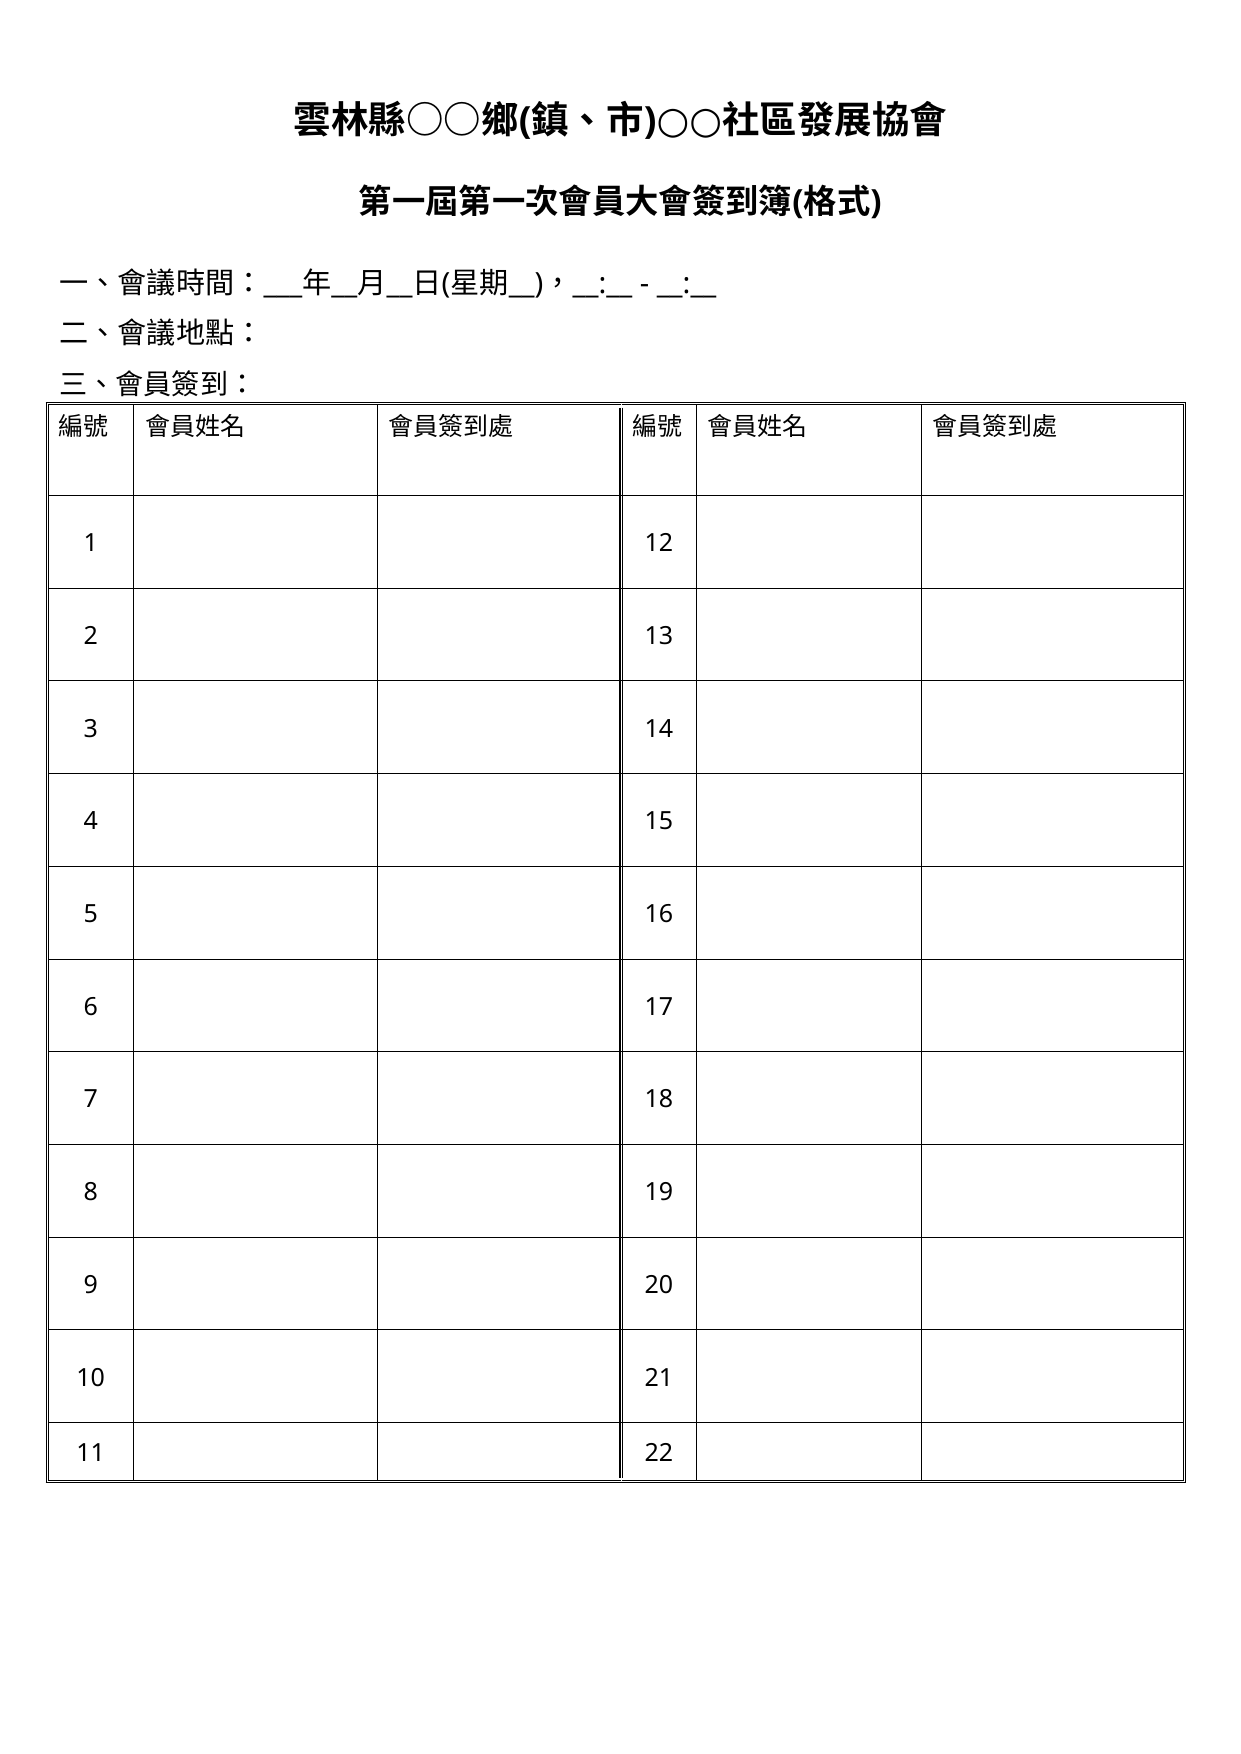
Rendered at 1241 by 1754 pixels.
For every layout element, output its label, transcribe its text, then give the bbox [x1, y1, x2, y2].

table_cell 22 [621, 1423, 696, 1479]
table_cell [697, 867, 921, 958]
table_cell [378, 1145, 619, 1237]
table_cell 12 [623, 496, 696, 588]
table_cell 6 [49, 960, 133, 1051]
table_cell [922, 960, 1183, 1051]
table_cell 13 [623, 589, 696, 680]
table_cell 18 [623, 1052, 696, 1144]
table_cell [922, 1052, 1183, 1144]
text 雲林縣○○鄉(鎮、市)○○社區發展協會 [59, 89, 1181, 144]
table_cell [697, 589, 921, 680]
table_cell 15 [623, 774, 696, 866]
table_cell [922, 589, 1183, 680]
table_cell 3 [49, 681, 133, 773]
table_cell [378, 1423, 621, 1479]
table_cell [697, 1145, 921, 1237]
table_cell [697, 960, 921, 1051]
text 三、會員簽到： [59, 352, 1181, 402]
table_cell [922, 774, 1183, 866]
table_cell [134, 960, 377, 1051]
table_cell 19 [623, 1145, 696, 1237]
table_cell 8 [49, 1145, 133, 1237]
table_cell [378, 496, 619, 588]
table_header 編號 [49, 405, 133, 495]
table_cell [378, 960, 619, 1051]
table_cell [697, 774, 921, 866]
table_header 會員姓名 [697, 405, 921, 495]
table_cell [697, 1423, 921, 1479]
table_cell 21 [623, 1330, 696, 1422]
table_cell 11 [49, 1423, 133, 1479]
table_cell [922, 867, 1183, 958]
table_header 會員姓名 [134, 405, 377, 495]
table_cell 10 [49, 1330, 133, 1422]
table_cell [134, 1423, 377, 1479]
table_cell 17 [623, 960, 696, 1051]
table_cell [134, 867, 377, 958]
table_cell [697, 1238, 921, 1329]
table_cell 1 [49, 496, 133, 588]
table_cell [378, 1238, 619, 1329]
table_header 編號 [621, 405, 696, 495]
text 一、會議時間：___年__月__日(星期__)，__:__ - __:__ [59, 252, 1181, 302]
table_cell [134, 1052, 377, 1144]
table_cell 4 [49, 774, 133, 866]
table_cell [378, 774, 619, 866]
table_header 會員簽到處 [922, 405, 1183, 495]
table_cell [134, 1238, 377, 1329]
table_cell [922, 496, 1183, 588]
table_cell [697, 681, 921, 773]
table_cell 16 [623, 867, 696, 958]
table_cell 7 [49, 1052, 133, 1144]
table_cell [697, 1330, 921, 1422]
table_cell [134, 496, 377, 588]
table_cell [922, 681, 1183, 773]
table_cell [922, 1145, 1183, 1237]
table_cell [697, 1052, 921, 1144]
table_cell [697, 496, 921, 588]
table_cell 14 [623, 681, 696, 773]
table_cell [134, 774, 377, 866]
table_cell [378, 1052, 619, 1144]
table_cell [134, 1145, 377, 1237]
table_cell 5 [49, 867, 133, 958]
table_cell [378, 589, 619, 680]
table_cell 2 [49, 589, 133, 680]
table_header 會員簽到處 [378, 405, 621, 495]
table_cell [922, 1423, 1183, 1479]
table_cell [134, 1330, 377, 1422]
subtitle 第一屆第一次會員大會簽到簿(格式) [59, 173, 1181, 223]
table_cell [378, 867, 619, 958]
table_cell [922, 1238, 1183, 1329]
table_cell 9 [49, 1238, 133, 1329]
table_cell [378, 1330, 619, 1422]
text 二、會議地點： [59, 302, 1181, 352]
table_cell [134, 681, 377, 773]
table_cell [922, 1330, 1183, 1422]
table_cell [378, 681, 619, 773]
table_cell [134, 589, 377, 680]
table_cell 20 [623, 1238, 696, 1329]
